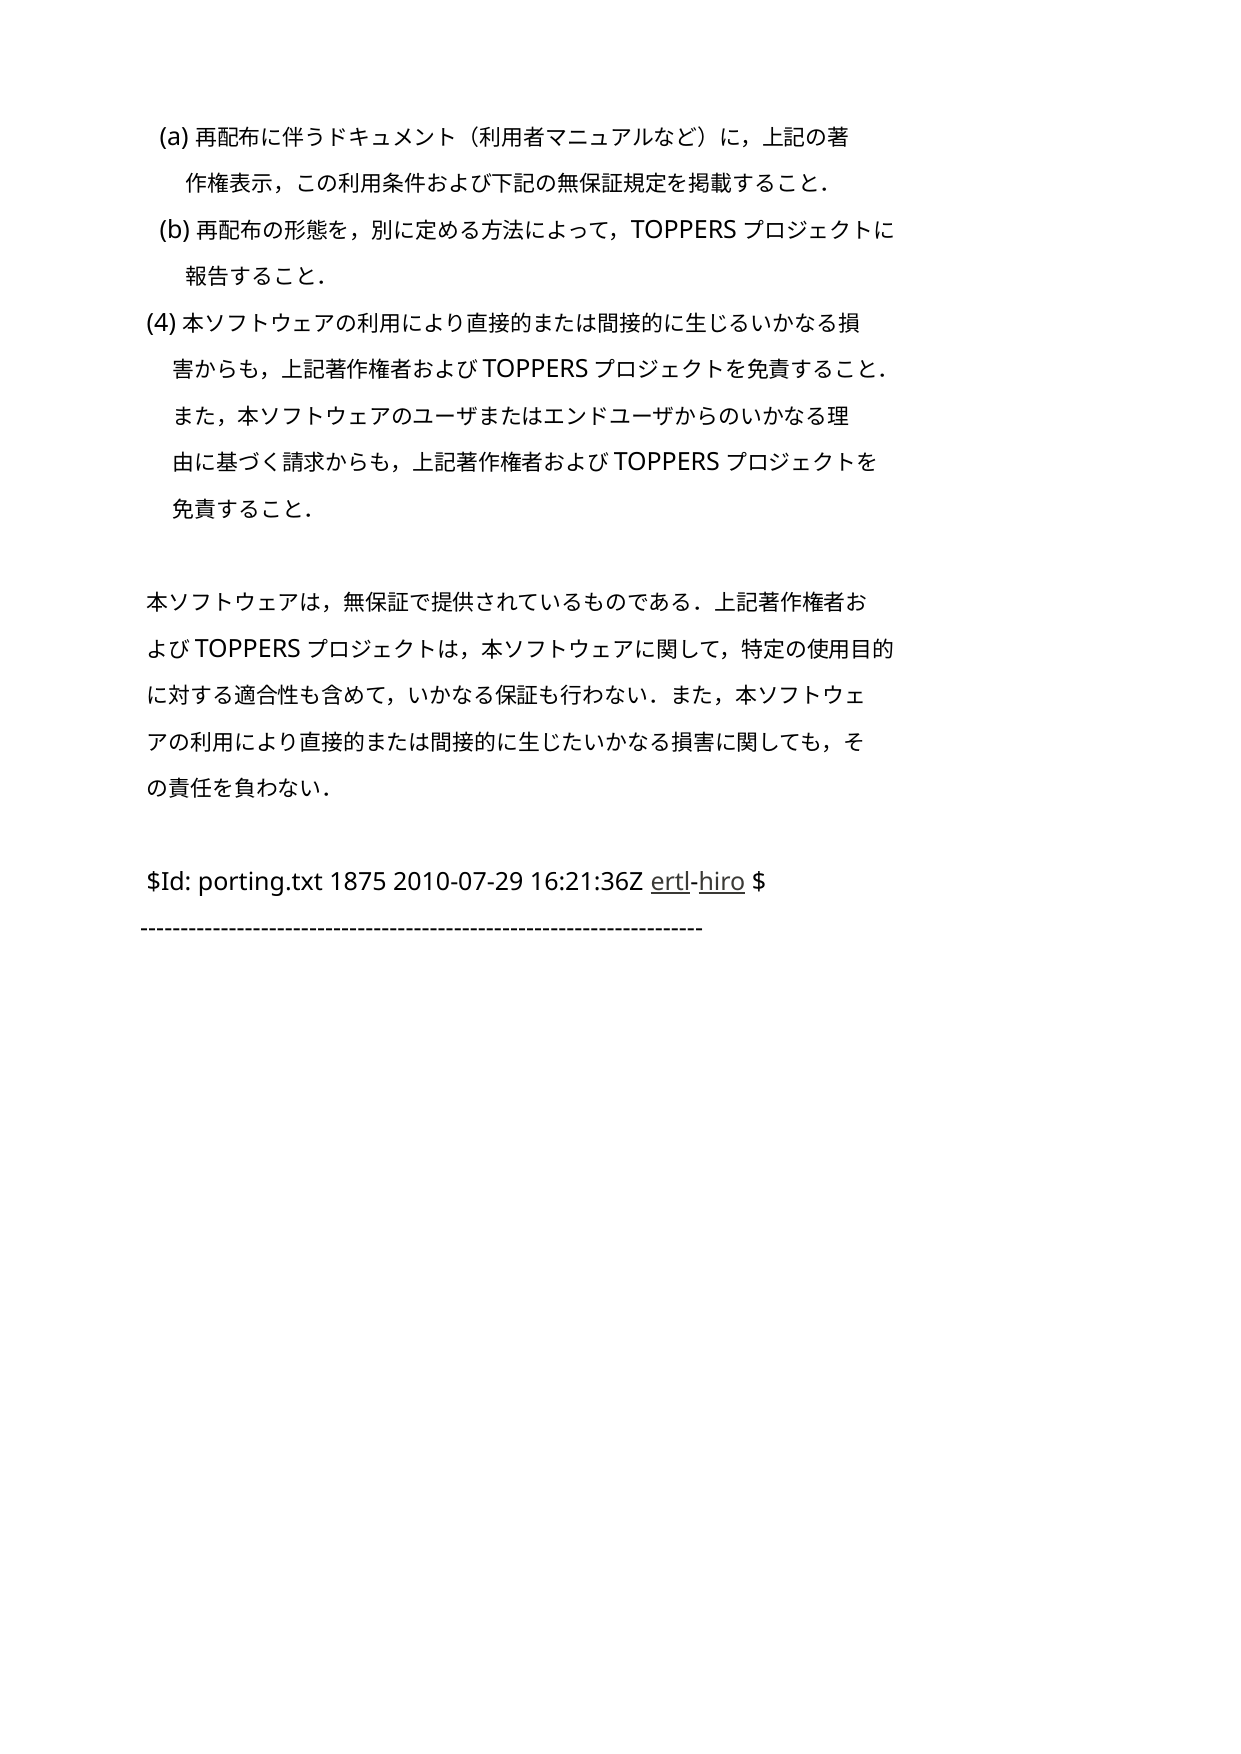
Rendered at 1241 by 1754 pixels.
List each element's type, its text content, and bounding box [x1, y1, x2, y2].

text 害からも，上記著作権者およびTOPPERSプロジェクトを免責すること． [118, 351, 1122, 385]
text に対する適合性も含めて，いかなる保証も行わない．また，本ソフトウェ [118, 677, 1122, 711]
text (b) 再配布の形態を，別に定める方法によって，TOPPERSプロジェクトに [118, 211, 1122, 245]
text よびTOPPERSプロジェクトは，本ソフトウェアに関して，特定の使用目的 [118, 630, 1122, 664]
text 報告すること． [118, 258, 1122, 292]
text ---------------------------------------------------------------------- [118, 910, 1122, 944]
text アの利用により直接的または間接的に生じたいかなる損害に関しても，そ [118, 723, 1122, 757]
text 免責すること． [118, 491, 1122, 525]
text また，本ソフトウェアのユーザまたはエンドユーザからのいかなる理 [118, 397, 1122, 432]
text 作権表示，この利用条件および下記の無保証規定を掲載すること． [118, 165, 1122, 199]
text (4) 本ソフトウェアの利用により直接的または間接的に生じるいかなる損 [118, 304, 1122, 338]
text $Id: porting.txt 1875 2010-07-29 16:21:36Z ertl-hiro $ [118, 863, 1122, 897]
text 本ソフトウェアは，無保証で提供されているものである．上記著作権者お [118, 584, 1122, 618]
text (a) 再配布に伴うドキュメント（利用者マニュアルなど）に，上記の著 [118, 118, 1122, 152]
text の責任を負わない． [118, 770, 1122, 804]
text 由に基づく請求からも，上記著作権者およびTOPPERSプロジェクトを [118, 444, 1122, 478]
